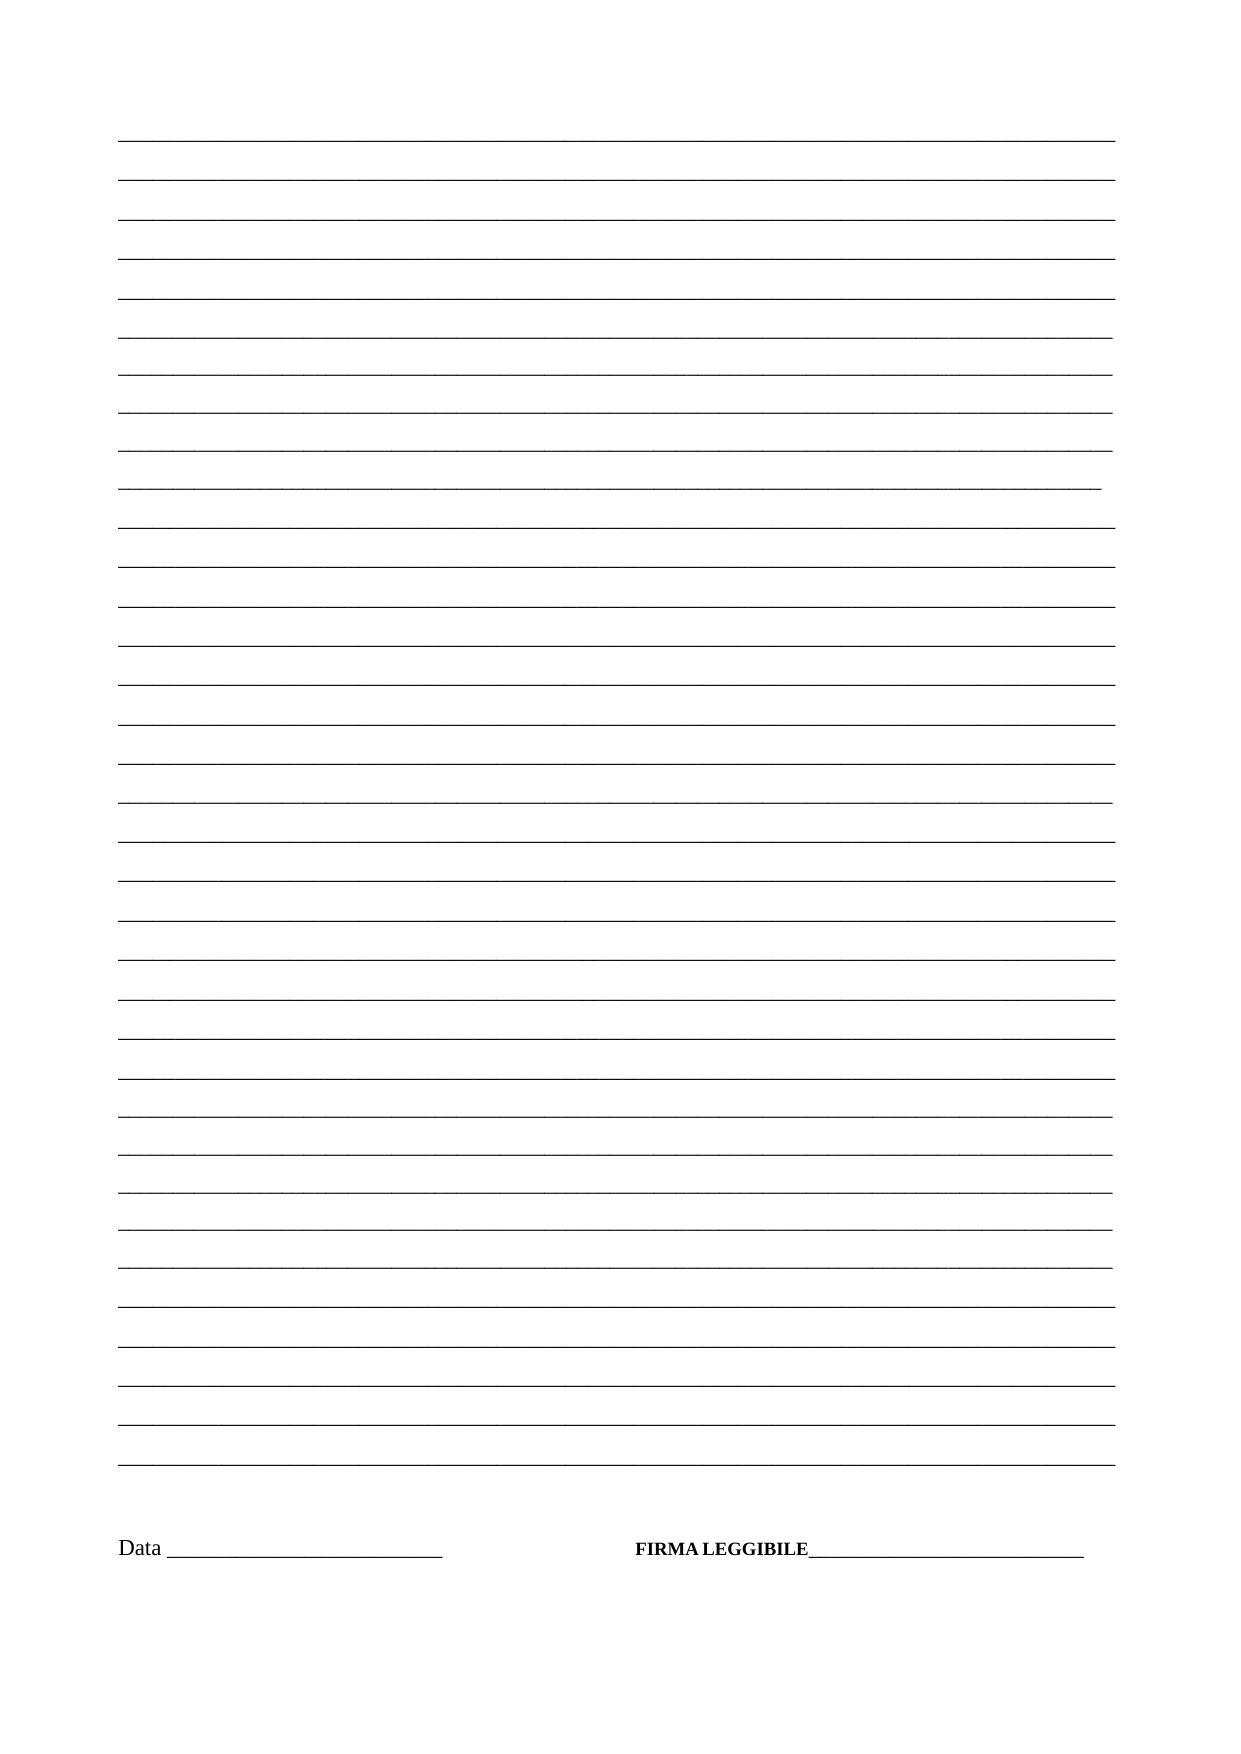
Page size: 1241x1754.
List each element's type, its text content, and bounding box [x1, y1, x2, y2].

text _________________________________________________________________________________________________________________________________________________________________________________________________________________________________________________________________________________________________________________________________________________________________________________________________________________________________________________________________________________________________________________________________________________________________________________________________________________________________ [118, 819, 1122, 1082]
text ___________________________________________________________________________________________________________________________________________________________________________________________________________________________________________________________________________________________________________________________________________________________________________________________________________________________________________________ [118, 1284, 1122, 1468]
text ______________________________________________________________________________________________________________________________________________________________________________________________________________________________________________________________________________________________________________________________________________________________________________________________________________________________________________________________________ [118, 316, 1122, 492]
text _________________________________________________________________________________________________________________________________________________________________________________________________________________________________________________________________________________________________________________________________________________________________________________________________________________________________________________________________________________________________________________________________________________________________________________________________________________________________ [118, 504, 1122, 768]
text Data ________________________ FIRMA LEGGIBILE________________________ [118, 1534, 1122, 1561]
text ___________________________________________________________________________________________________________________________________________________________________________________________________________________________________________________________________________________________________________________________________________________________________________________________________________________________________________________ [118, 118, 1122, 302]
text _______________________________________________________________________________________________________________________________________________________________________________________________________________________________________________________________________________________________________________________________________________________________________________________________________________________________________________________________________ [118, 1095, 1122, 1272]
text ___________________________________________________________________________________________ [118, 781, 1122, 806]
